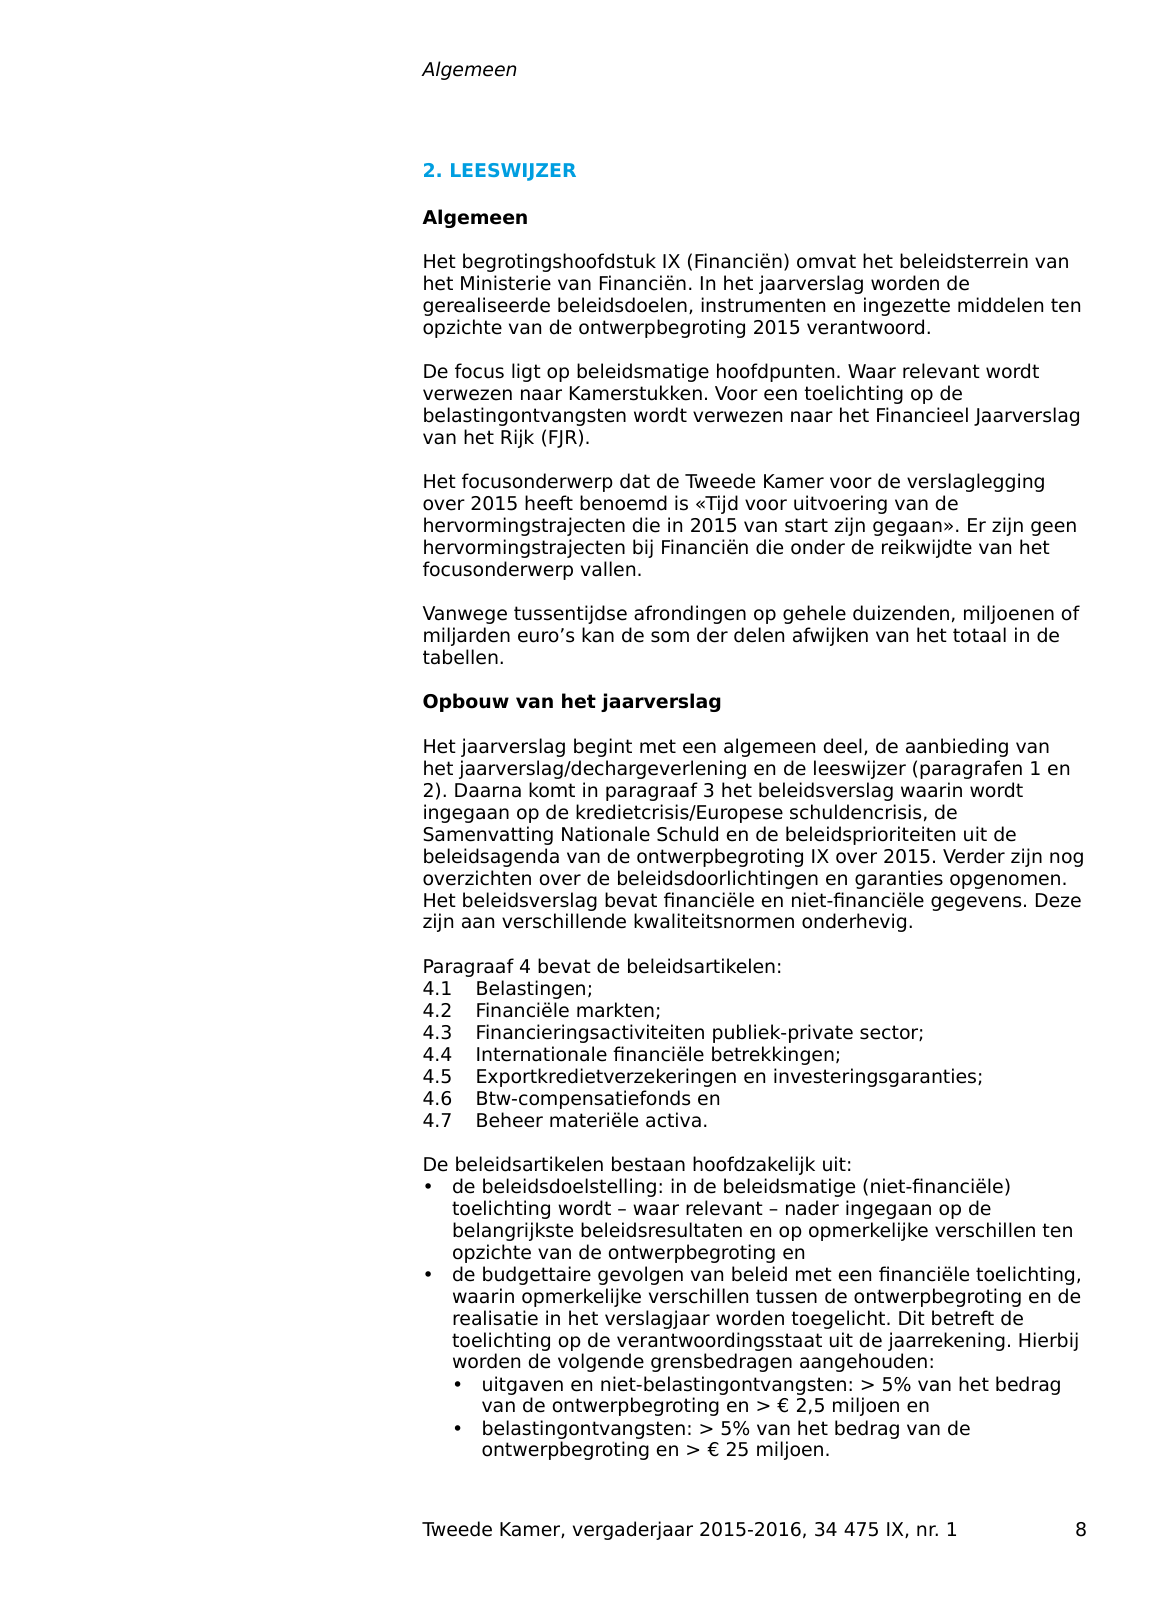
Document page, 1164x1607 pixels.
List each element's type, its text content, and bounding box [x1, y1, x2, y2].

text 4.6 Btw-compensatiefonds en [422, 1087, 1087, 1109]
text De beleidsartikelen bestaan hoofdzakelijk uit: [422, 1154, 1087, 1176]
text • de budgettaire gevolgen van beleid met een financiële toelichting, waarin opmerkelijke verschillen tussen de ontwerpbegroting en de realisatie in het verslagjaar worden toegelicht. Dit betreft de toelichting op de verantwoordingsstaat uit de jaarrekening. Hierbij worden de volgende grensbedragen aangehouden: [422, 1263, 1087, 1373]
text Het focusonderwerp dat de Tweede Kamer voor de verslaglegging over 2015 heeft benoemd is «Tijd voor uitvoering van de hervormingstrajecten die in 2015 van start zijn gegaan». Er zijn geen hervormingstrajecten bij Financiën die onder de reikwijdte van het focusonderwerp vallen. [422, 471, 1087, 581]
text 4.7 Beheer materiële activa. [422, 1109, 1087, 1131]
text 4.5 Exportkredietverzekeringen en investeringsgaranties; [422, 1066, 1087, 1087]
subtitle 2. LEESWIJZER [422, 160, 1087, 182]
text • de beleidsdoelstelling: in de beleidsmatige (niet-financiële) toelichting wordt – waar relevant – nader ingegaan op de belangrijkste beleidsresultaten en op opmerkelijke verschillen ten opzichte van de ontwerpbegroting en [422, 1176, 1087, 1263]
text Het begrotingshoofdstuk IX (Financiën) omvat het beleidsterrein van het Ministerie van Financiën. In het jaarverslag worden de gerealiseerde beleidsdoelen, instrumenten en ingezette middelen ten opzichte van de ontwerpbegroting 2015 verantwoord. [422, 251, 1087, 339]
subtitle Opbouw van het jaarverslag [422, 691, 1087, 713]
text Het jaarverslag begint met een algemeen deel, de aanbieding van het jaarverslag/dechargeverlening en de leeswijzer (paragrafen 1 en 2). Daarna komt in paragraaf 3 het beleidsverslag waarin wordt ingegaan op de kredietcrisis/Europese schuldencrisis, de Samenvatting Nationale Schuld en de beleidsprioriteiten uit de beleidsagenda van de ontwerpbegroting IX over 2015. Verder zijn nog overzichten over de beleidsdoorlichtingen en garanties opgenomen. Het beleidsverslag bevat financiële en niet-financiële gegevens. Deze zijn aan verschillende kwaliteitsnormen onderhevig. [422, 736, 1087, 933]
text 4.4 Internationale financiële betrekkingen; [422, 1043, 1087, 1066]
text 4.3 Financieringsactiviteiten publiek-private sector; [422, 1022, 1087, 1043]
text Vanwege tussentijdse afrondingen op gehele duizenden, miljoenen of miljarden euro’s kan de som der delen afwijken van het totaal in de tabellen. [422, 603, 1087, 669]
text 4.1 Belastingen; [422, 978, 1087, 999]
text • belastingontvangsten: > 5% van het bedrag van de ontwerpbegroting en > € 25 miljoen. [452, 1417, 1087, 1461]
text De focus ligt op beleidsmatige hoofdpunten. Waar relevant wordt verwezen naar Kamerstukken. Voor een toelichting op de belastingontvangsten wordt verwezen naar het Financieel Jaarverslag van het Rijk (FJR). [422, 361, 1087, 449]
text Paragraaf 4 bevat de beleidsartikelen: [422, 956, 1087, 978]
text 4.2 Financiële markten; [422, 999, 1087, 1022]
subtitle Algemeen [422, 207, 1087, 229]
text • uitgaven en niet-belastingontvangsten: > 5% van het bedrag van de ontwerpbegroting en > € 2,5 miljoen en [452, 1373, 1087, 1417]
